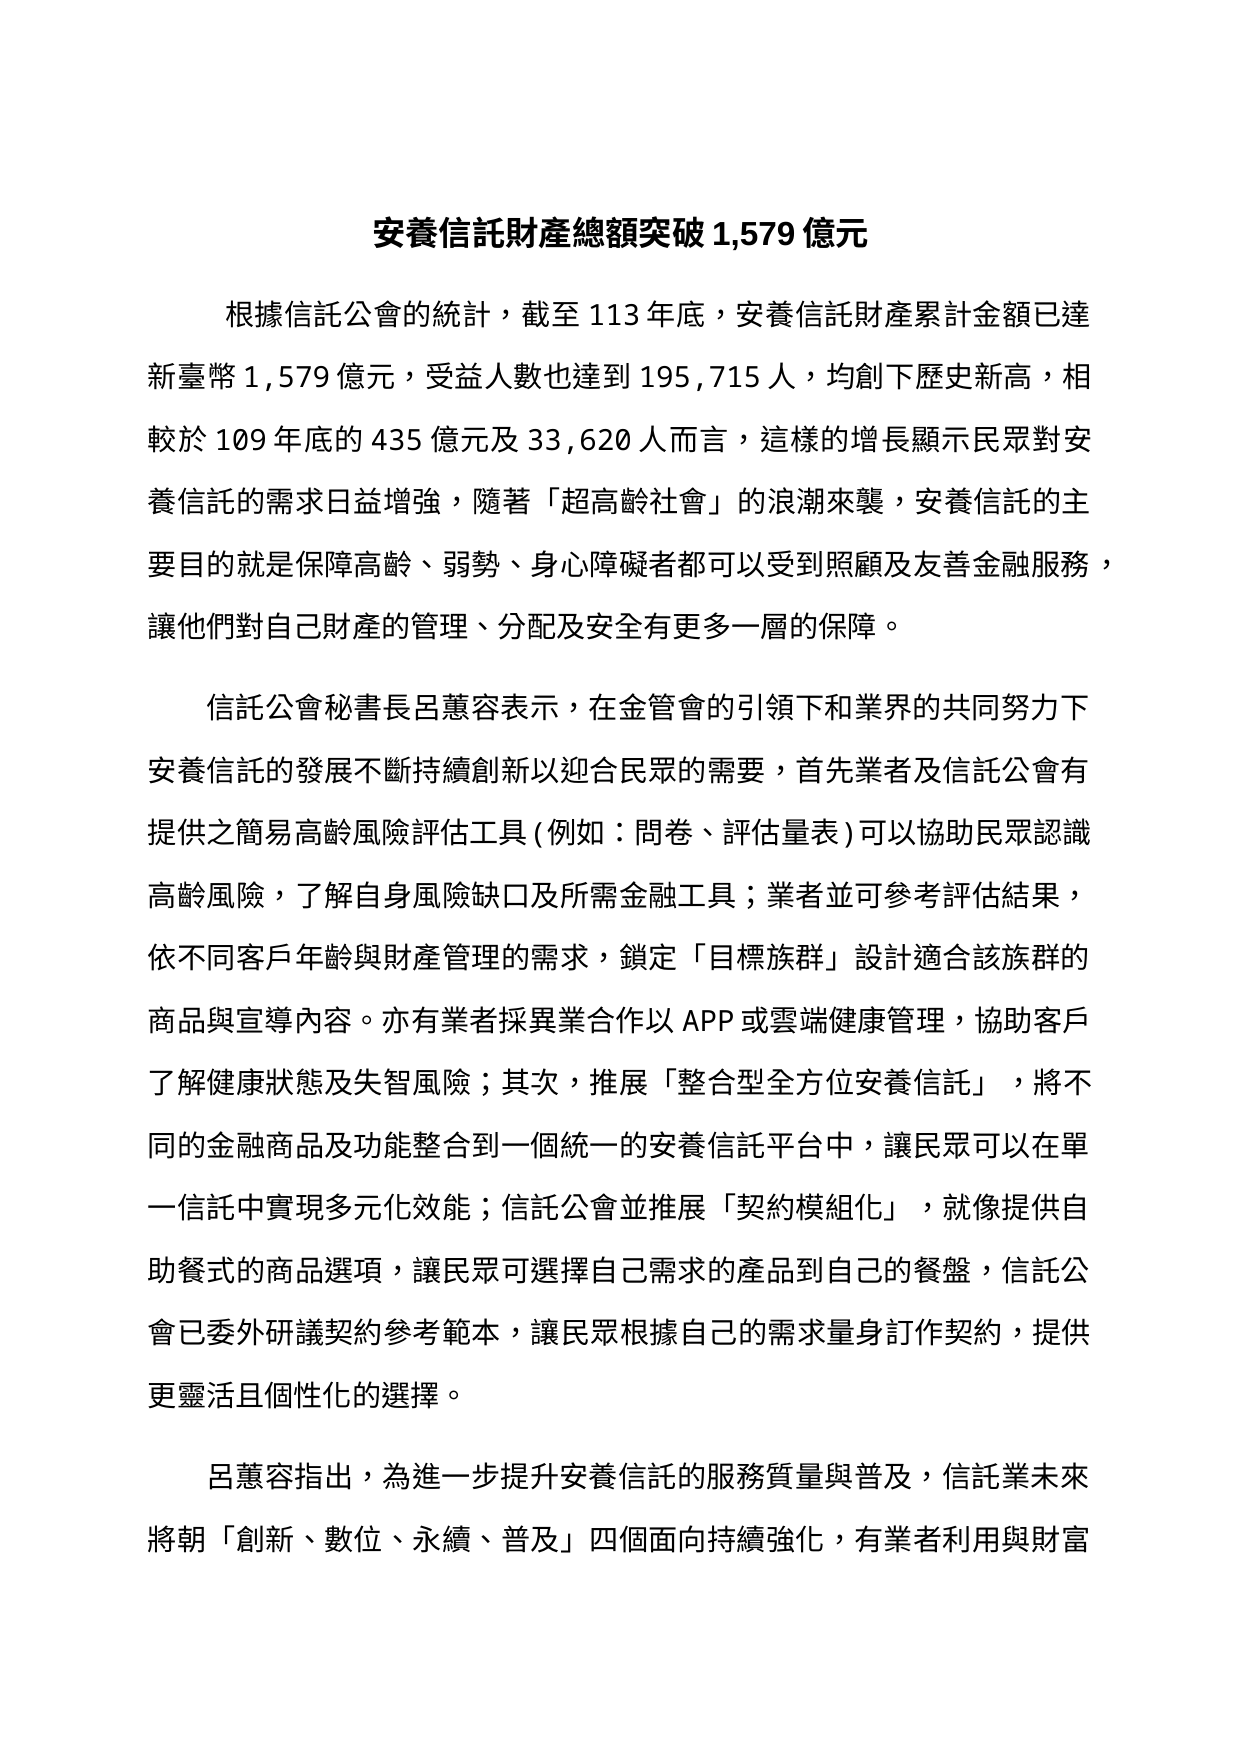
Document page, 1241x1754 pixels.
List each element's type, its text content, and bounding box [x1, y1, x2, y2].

text 信託公會秘書長呂蕙容表示，在金管會的引領下和業界的共同努力下，安養信託的發展不斷持續創新以迎合民眾的需要，首先業者及信託公會有提供之簡易高齡風險評估工具(例如：問卷、評估量表)可以協助民眾認識高齡風險，了解自身風險缺口及所需金融工具；業者並可參考評估結果，依不同客戶年齡與財產管理的需求，鎖定「目標族群」設計適合該族群的商品與宣導內容。亦有業者採異業合作以APP或雲端健康管理，協助客戶了解健康狀態及失智風險；其次，推展「整合型全方位安養信託」，將不同的金融商品及功能整合到一個統一的安養信託平台中，讓民眾可以在單一信託中實現多元化效能；信託公會並推展「契約模組化」，就像提供自助餐式的商品選項，讓民眾可選擇自己需求的產品到自己的餐盤，信託公會已委外研議契約參考範本，讓民眾根據自己的需求量身訂作契約，提供更靈活且個性化的選擇。 [148, 664, 1092, 1414]
text 根據信託公會的統計，截至113年底，安養信託財產累計金額已達新臺幣1,579億元，受益人數也達到195,715人，均創下歷史新高，相較於109年底的435億元及33,620人而言，這樣的增長顯示民眾對安養信託的需求日益增強，隨著「超高齡社會」的浪潮來襲，安養信託的主要目的就是保障高齡、弱勢、身心障礙者都可以受到照顧及友善金融服務，讓他們對自己財產的管理、分配及安全有更多一層的保障。 [148, 271, 1092, 646]
text 呂蕙容指出，為進一步提升安養信託的服務質量與普及，信託業未來將朝「創新、數位、永續、普及」四個面向持續強化，有業者利用與財富 [148, 1433, 1092, 1558]
text 安養信託財產總額突破1,579億元 [148, 189, 1092, 252]
